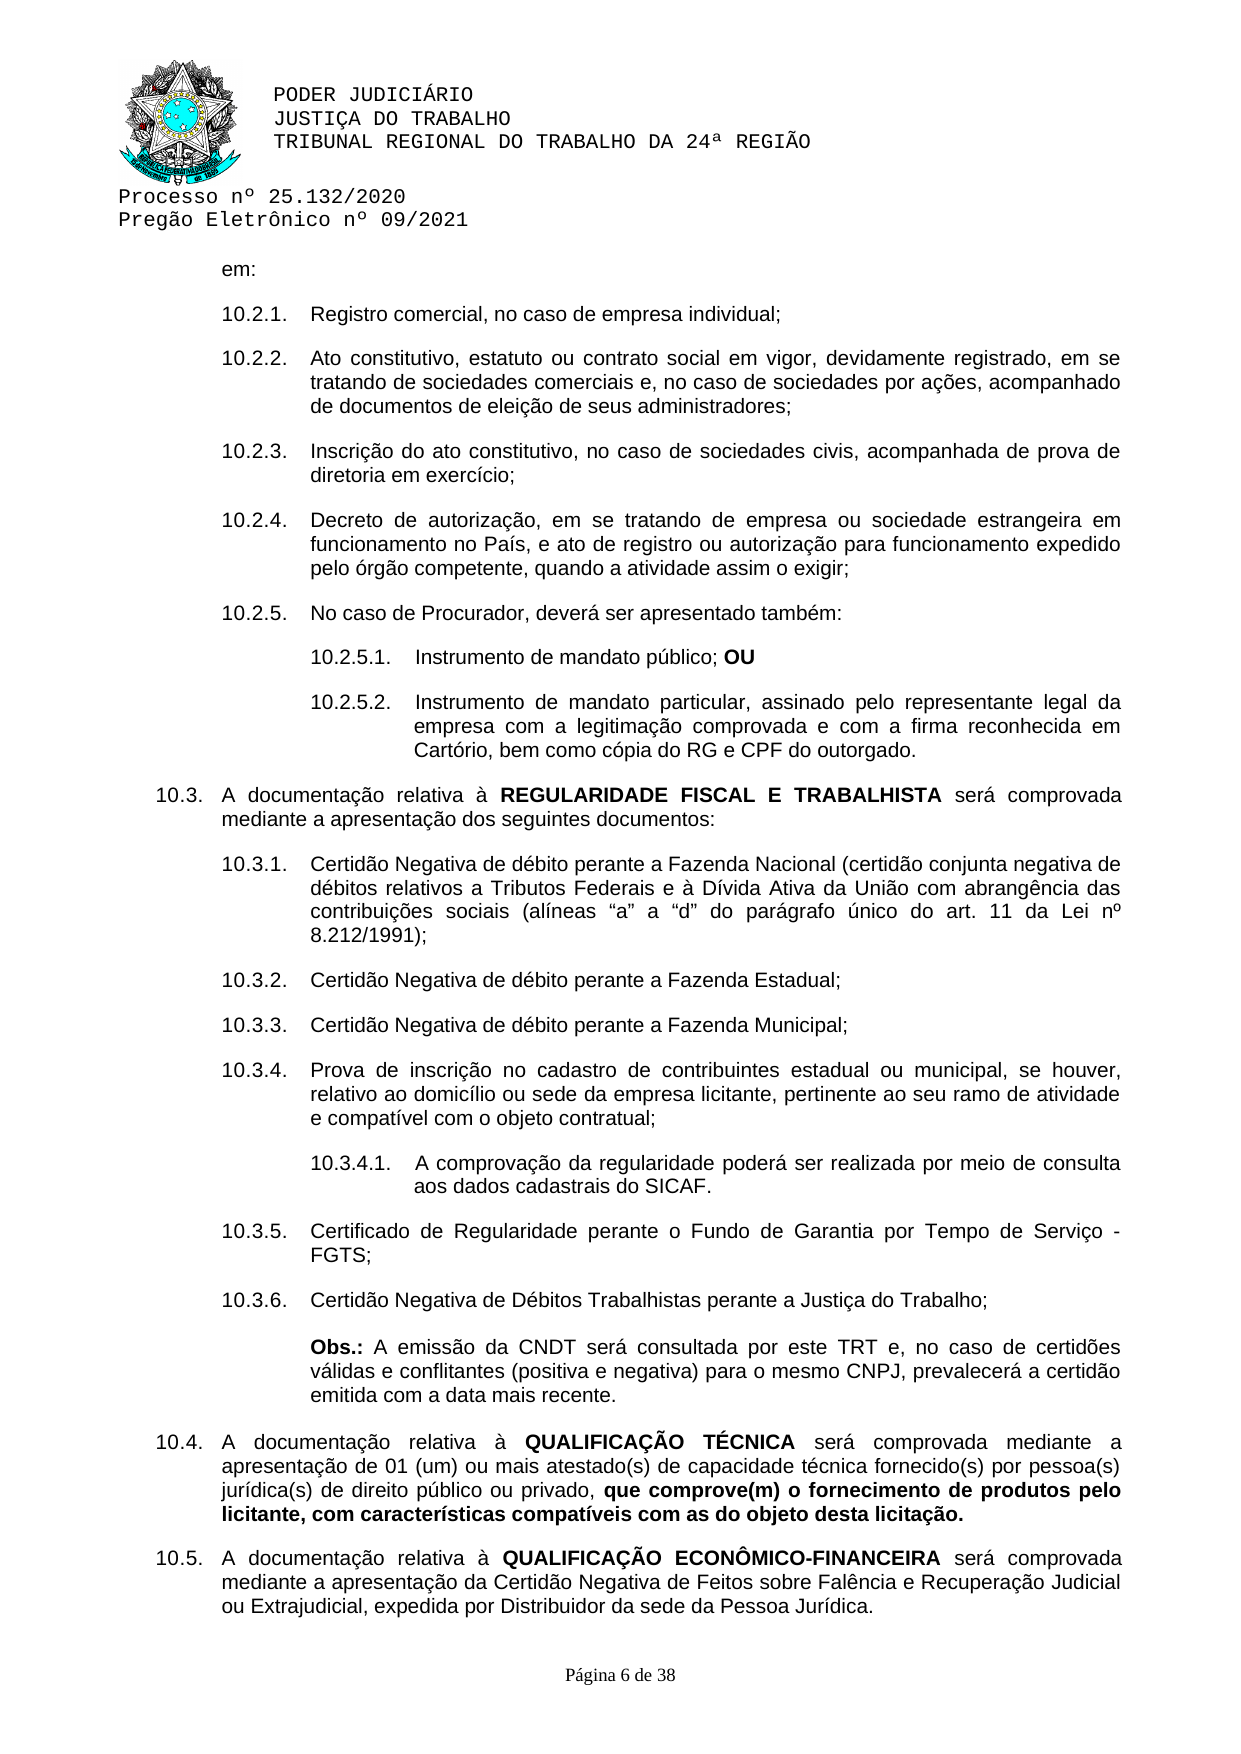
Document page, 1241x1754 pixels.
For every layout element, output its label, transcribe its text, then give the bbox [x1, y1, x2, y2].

list Certidão Negativa de débito perante a Fazenda Estadual; [221, 968, 1122, 992]
text Obs.: A emissão da CNDT será consultada por este TRT e, no caso de certidões válidas e conflitantes (positiva e negativa) para o mesmo CNPJ, prevalecerá a certidão emitida com a data mais recente. [310, 1335, 1122, 1407]
list A comprovação da regularidade poderá ser realizada por meio de consulta aos dados cadastrais do SICAF. [310, 1150, 1122, 1198]
list A documentação relativa à QUALIFICAÇÃO ECONÔMICO-FINANCEIRA será comprovada mediante a apresentação da Certidão Negativa de Feitos sobre Falência e Recuperação Judicial ou Extrajudicial, expedida por Distribuidor da sede da Pessoa Jurídica. [155, 1546, 1122, 1618]
list Instrumento de mandato particular, assinado pelo representante legal da empresa com a legitimação comprovada e com a firma reconhecida em Cartório, bem como cópia do RG e CPF do outorgado. [310, 690, 1122, 762]
list Inscrição do ato constitutivo, no caso de sociedades civis, acompanhada de prova de diretoria em exercício; [221, 439, 1122, 487]
list Certidão Negativa de débito perante a Fazenda Nacional (certidão conjunta negativa de débitos relativos a Tributos Federais e à Dívida Ativa da União com abrangência das contribuições sociais (alíneas “a” a “d” do parágrafo único do art. 11 da Lei nº 8.212/1991); [221, 851, 1122, 947]
list Certidão Negativa de débito perante a Fazenda Municipal; [221, 1013, 1122, 1037]
list Decreto de autorização, em se tratando de empresa ou sociedade estrangeira em funcionamento no País, e ato de registro ou autorização para funcionamento expedido pelo órgão competente, quando a atividade assim o exigir; [221, 508, 1122, 579]
list Certidão Negativa de Débitos Trabalhistas perante a Justiça do Trabalho; [221, 1288, 1122, 1312]
list A documentação relativa à HABILITAÇÃO JURÍDICA em vigor (com todas as alterações efetuadas ou consolidadas), para fins de comprovação de regularidade da empresa e da legitimidade do signatário da proposta e dos demais documentos, conforme o caso, consistirá em: [155, 257, 1122, 281]
list No caso de Procurador, deverá ser apresentado também: [221, 600, 1122, 624]
list A documentação relativa à REGULARIDADE FISCAL E TRABALHISTA será comprovada mediante a apresentação dos seguintes documentos: [155, 783, 1122, 831]
list Instrumento de mandato público; OU [310, 645, 1122, 669]
list Certificado de Regularidade perante o Fundo de Garantia por Tempo de Serviço - FGTS; [221, 1219, 1122, 1267]
list A documentação relativa à QUALIFICAÇÃO TÉCNICA será comprovada mediante a apresentação de 01 (um) ou mais atestado(s) de capacidade técnica fornecido(s) por pessoa(s) jurídica(s) de direito público ou privado, que comprove(m) o fornecimento de produtos pelo licitante, com características compatíveis com as do objeto desta licitação. [155, 1429, 1122, 1525]
list Prova de inscrição no cadastro de contribuintes estadual ou municipal, se houver, relativo ao domicílio ou sede da empresa licitante, pertinente ao seu ramo de atividade e compatível com o objeto contratual; [221, 1058, 1122, 1129]
picture [118, 59, 243, 186]
list Ato constitutivo, estatuto ou contrato social em vigor, devidamente registrado, em se tratando de sociedades comerciais e, no caso de sociedades por ações, acompanhado de documentos de eleição de seus administradores; [221, 346, 1122, 418]
list Registro comercial, no caso de empresa individual; [221, 301, 1122, 325]
